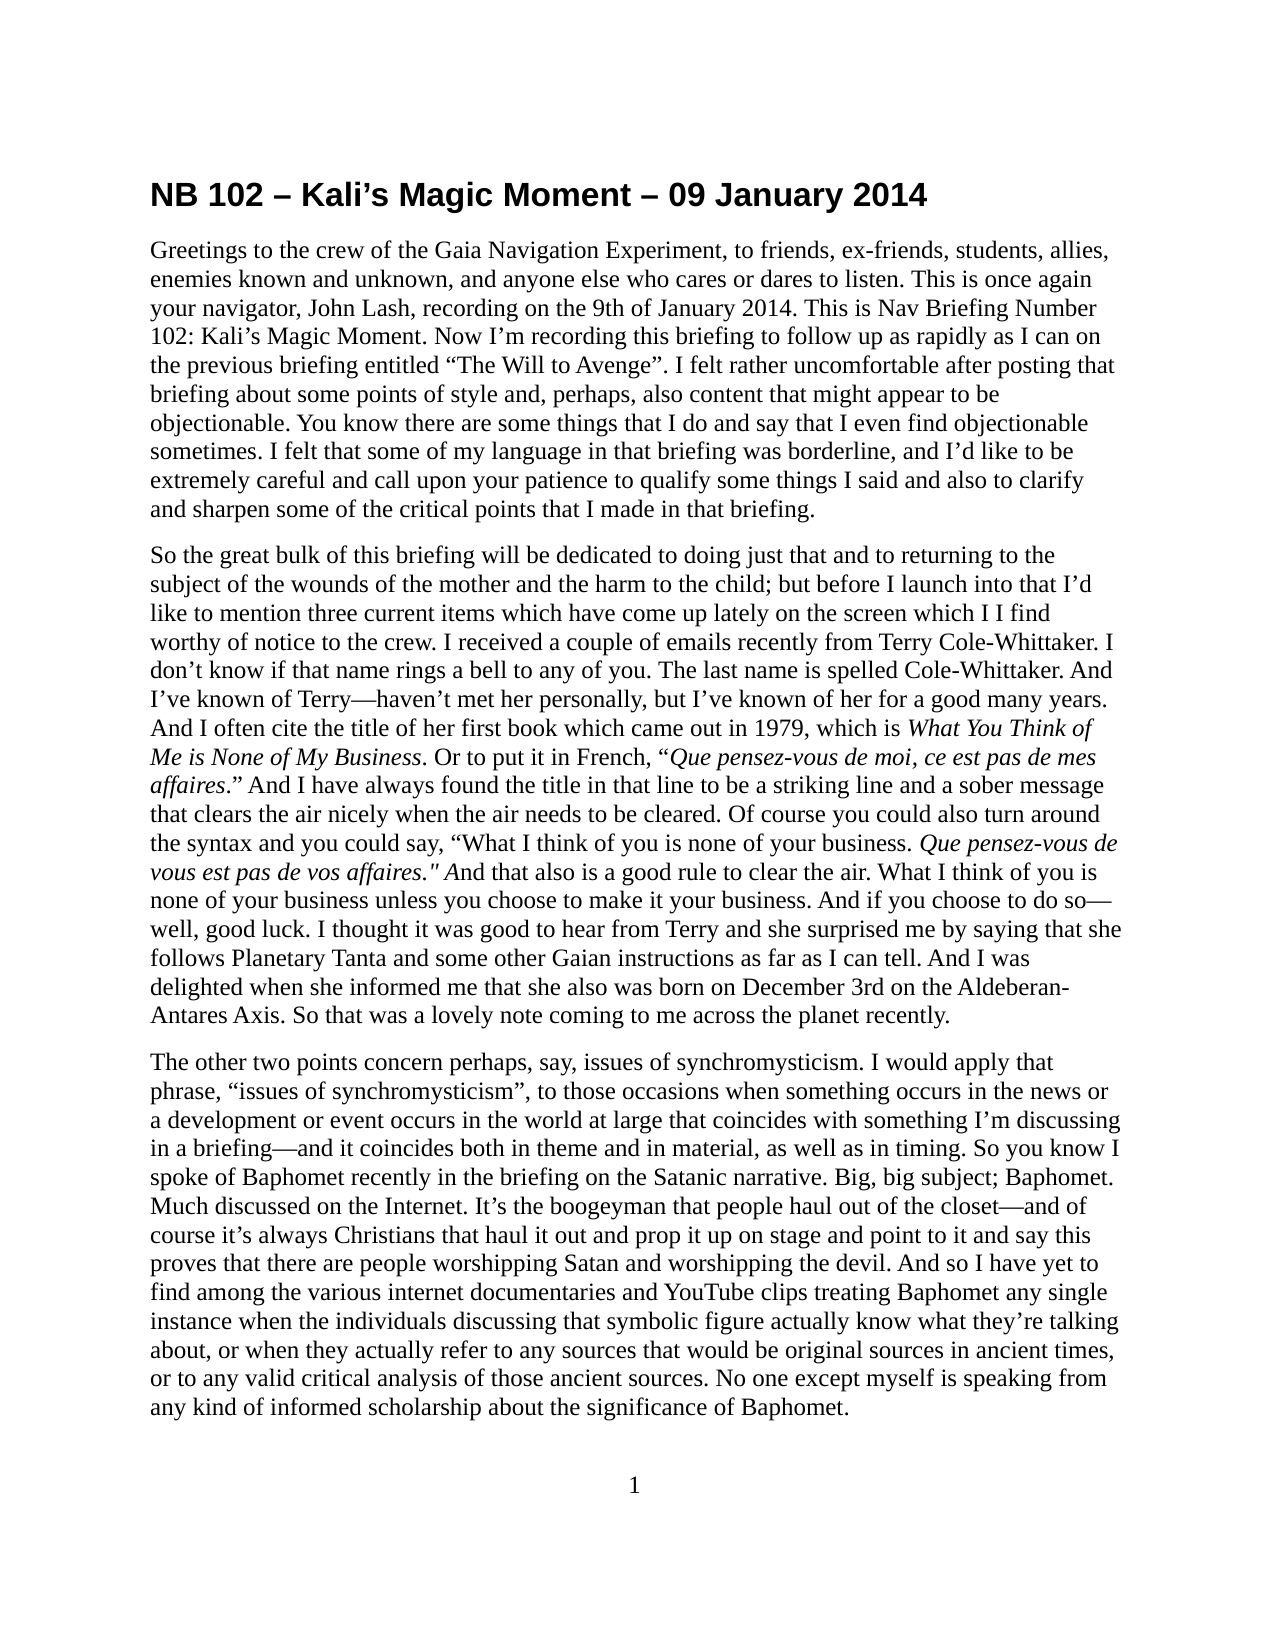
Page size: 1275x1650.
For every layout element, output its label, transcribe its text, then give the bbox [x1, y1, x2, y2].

text So the great bulk of this briefing will be dedicated to doing just that and to returning to the subject of the wounds of the mother and the harm to the child; but before I launch into that I’d like to mention three current items which have come up lately on the screen which I I find worthy of notice to the crew. I received a couple of emails recently from Terry Cole-Whittaker. I don’t know if that name rings a bell to any of you. The last name is spelled Cole-Whittaker. And I’ve known of Terry—haven’t met her personally, but I’ve known of her for a good many years. And I often cite the title of her first book which came out in 1979, which is What You Think of Me is None of My Business. Or to put it in French, “Que pensez-vous de moi, ce est pas de mes affaires.” And I have always found the title in that line to be a striking line and a sober message that clears the air nicely when the air needs to be cleared. Of course you could also turn around the syntax and you could say, “What I think of you is none of your business. Que pensez-vous de vous est pas de vos affaires." And that also is a good rule to clear the air. What I think of you is none of your business unless you choose to make it your business. And if you choose to do so—well, good luck. I thought it was good to hear from Terry and she surprised me by saying that she follows Planetary Tanta and some other Gaian instructions as far as I can tell. And I was delighted when she informed me that she also was born on December 3rd on the Aldeberan-Antares Axis. So that was a lovely note coming to me across the planet recently. [150, 541, 1125, 1029]
text The other two points concern perhaps, say, issues of synchromysticism. I would apply that phrase, “issues of synchromysticism”, to those occasions when something occurs in the news or a development or event occurs in the world at large that coincides with something I’m discussing in a briefing—and it coincides both in theme and in material, as well as in timing. So you know I spoke of Baphomet recently in the briefing on the Satanic narrative. Big, big subject; Baphomet. Much discussed on the Internet. It’s the boogeyman that people haul out of the closet—and of course it’s always Christians that haul it out and prop it up on stage and point to it and say this proves that there are people worshipping Satan and worshipping the devil. And so I have yet to find among the various internet documentaries and YouTube clips treating Baphomet any single instance when the individuals discussing that symbolic figure actually know what they’re talking about, or when they actually refer to any sources that would be original sources in ancient times, or to any valid critical analysis of those ancient sources. No one except myself is speaking from any kind of informed scholarship about the significance of Baphomet. [150, 1047, 1125, 1421]
text Greetings to the crew of the Gaia Navigation Experiment, to friends, ex-friends, students, allies, enemies known and unknown, and anyone else who cares or dares to listen. This is once again your navigator, John Lash, recording on the 9th of January 2014. This is Nav Briefing Number 102: Kali’s Magic Moment. Now I’m recording this briefing to follow up as rapidly as I can on the previous briefing entitled “The Will to Avenge”. I felt rather uncomfortable after posting that briefing about some points of style and, perhaps, also content that might appear to be objectionable. You know there are some things that I do and say that I even find objectionable sometimes. I felt that some of my language in that briefing was borderline, and I’d like to be extremely careful and call upon your patience to qualify some things I said and also to clarify and sharpen some of the critical points that I made in that briefing. [150, 235, 1125, 523]
subtitle NB 102 – Kali’s Magic Moment – 09 January 2014 [150, 175, 1125, 214]
